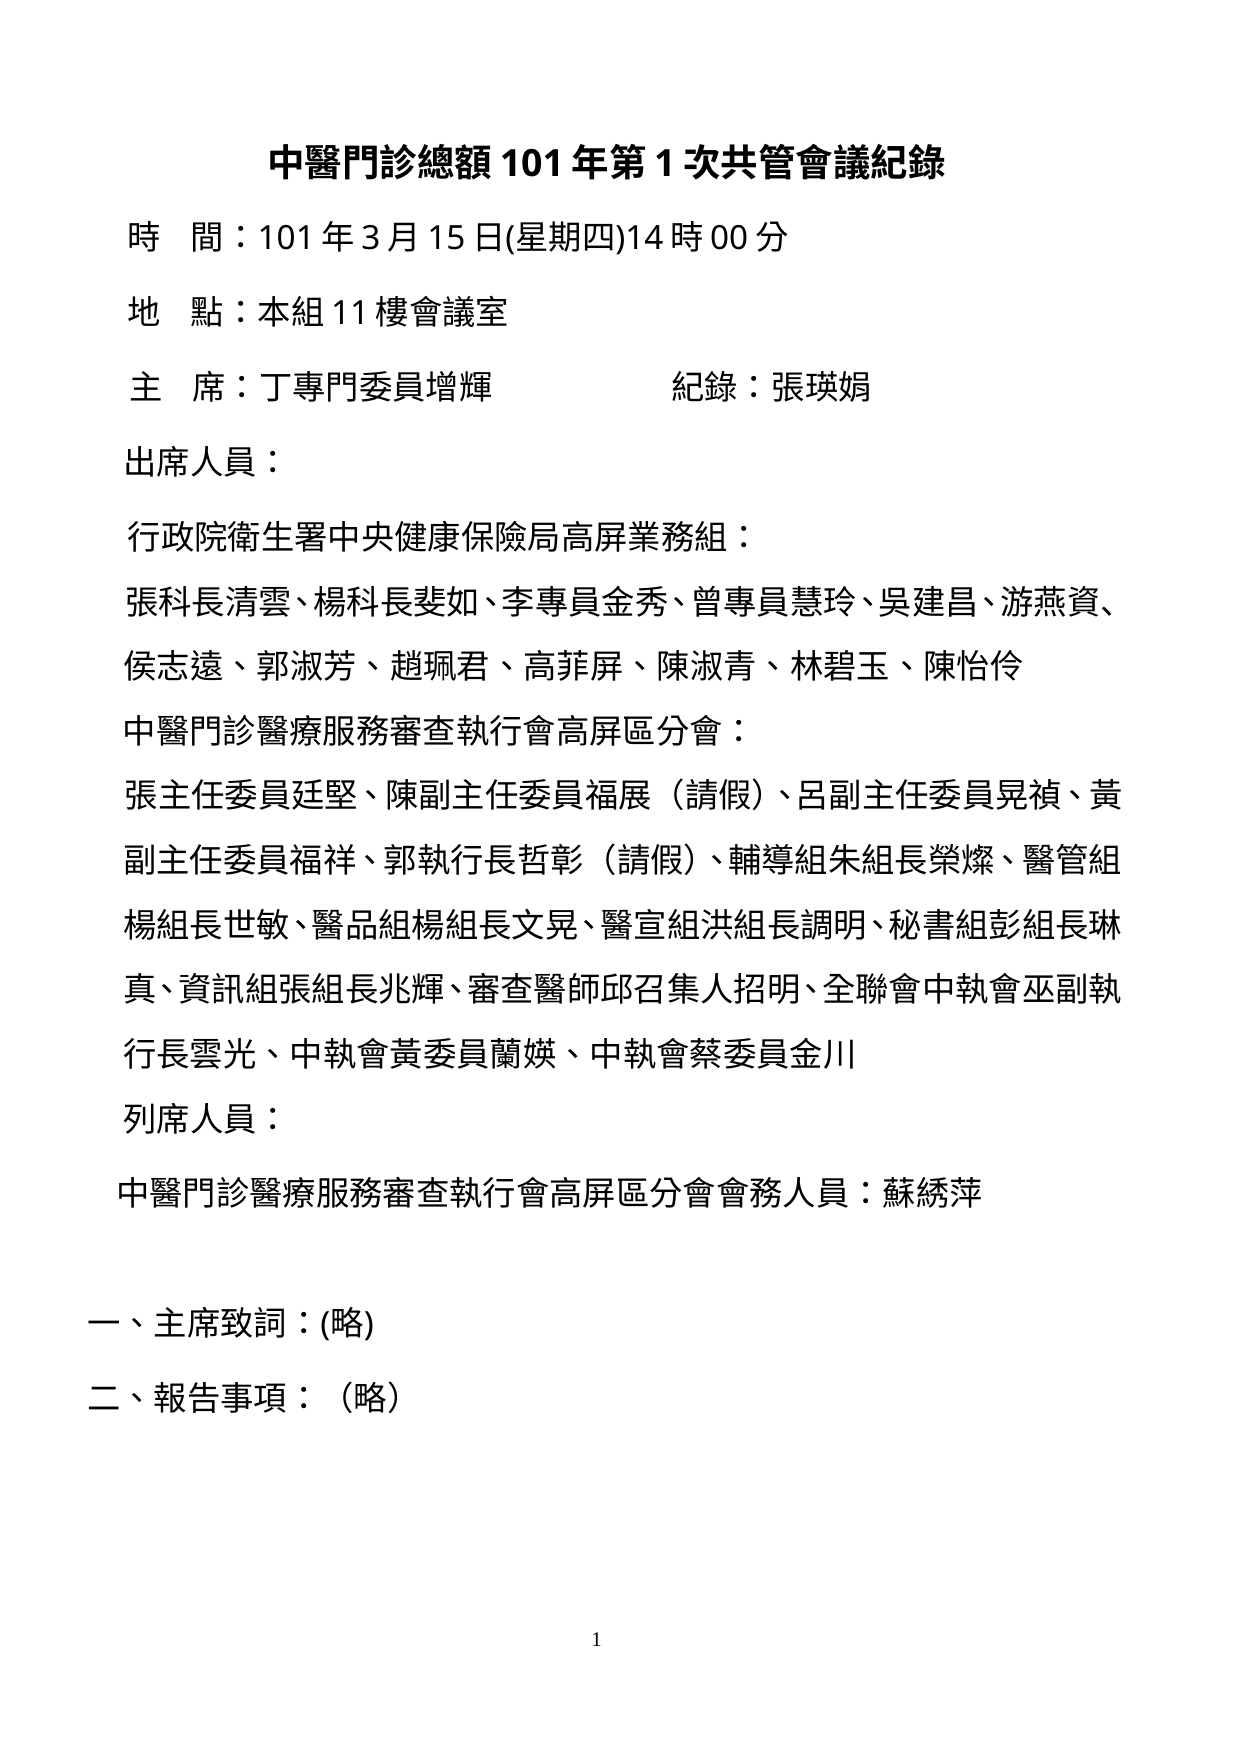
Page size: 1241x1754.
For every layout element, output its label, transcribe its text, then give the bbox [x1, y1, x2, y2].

text 中醫門診醫療服務審查執行會高屏區分會： [108, 692, 1122, 756]
text 時 間：101年3月15日(星期四)14時00分 [71, 198, 1122, 273]
text 列席人員： [123, 1079, 1147, 1154]
text 二、報告事項：（略） [71, 1358, 1122, 1433]
text 張主任委員廷堅、陳副主任委員福展（請假）、呂副主任委員晃禎、黃副主任委員福祥、郭執行長哲彰（請假）、輔導組朱組長榮燦、醫管組楊組長世敏、醫品組楊組長文晃、醫宣組洪組長調明、秘書組彭組長琳真、資訊組張組長兆輝、審查醫師邱召集人招明、全聯會中執會巫副執行長雲光、中執會黃委員蘭媖、中執會蔡委員金川 [123, 756, 1122, 1079]
text 一、主席致詞：(略) [87, 1283, 1122, 1358]
text 地 點：本組11樓會議室 [71, 273, 1122, 348]
text 中醫門診總額101年第1次共管會議紀錄 [71, 123, 1122, 198]
text 中醫門診醫療服務審查執行會高屏區分會會務人員：蘇綉萍 [108, 1154, 1122, 1219]
text 張科長清雲、楊科長斐如、李專員金秀、曾專員慧玲、吳建昌、游燕資、侯志遠、郭淑芳、趙珮君、高菲屏、陳淑青、林碧玉、陳怡伶 [123, 562, 1122, 692]
text 行政院衛生署中央健康保險局高屏業務組： [108, 498, 1122, 562]
text 出席人員： [123, 423, 1122, 498]
text 主 席：丁專門委員增輝 紀錄：張瑛娟 [129, 348, 1122, 423]
